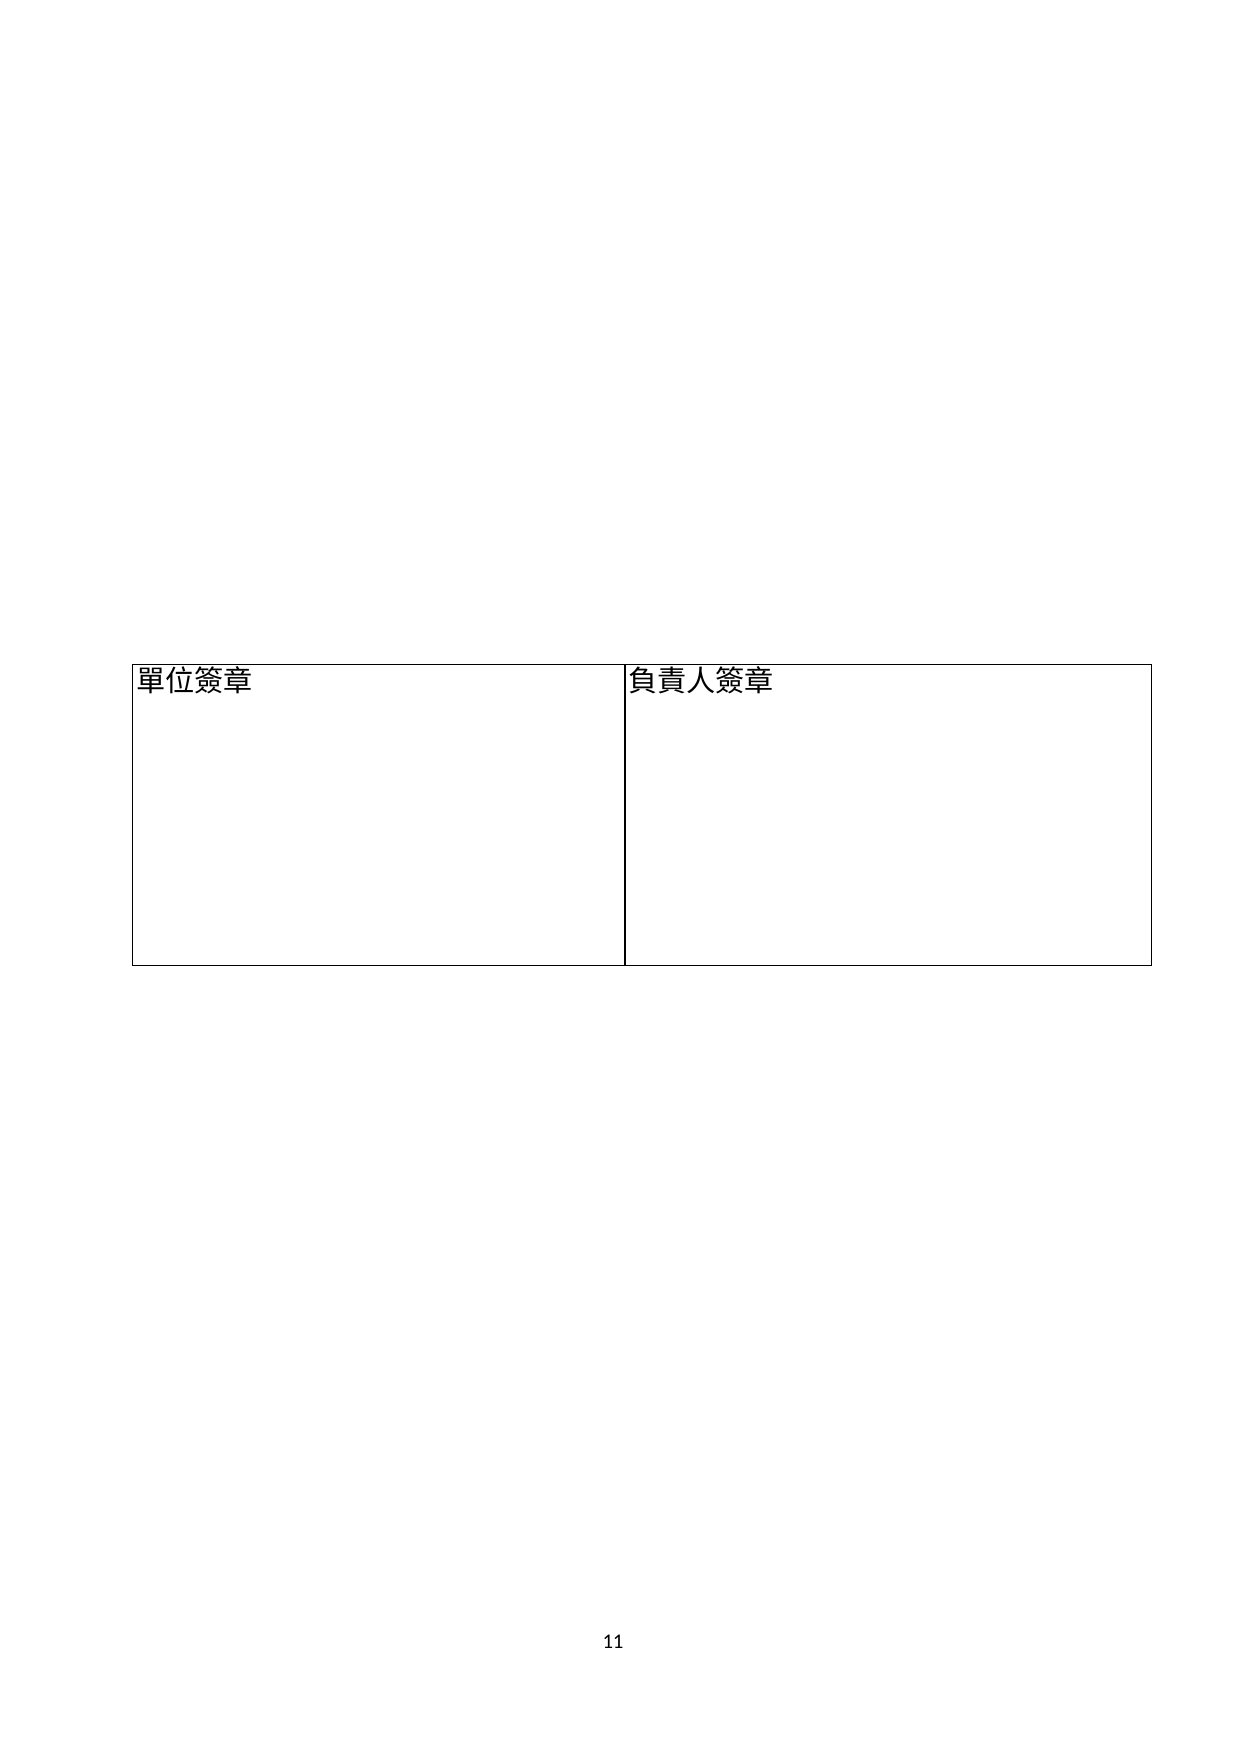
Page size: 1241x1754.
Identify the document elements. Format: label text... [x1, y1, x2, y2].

table_cell 負責人簽章 [626, 665, 1151, 965]
table_cell 單位簽章 [133, 665, 624, 965]
